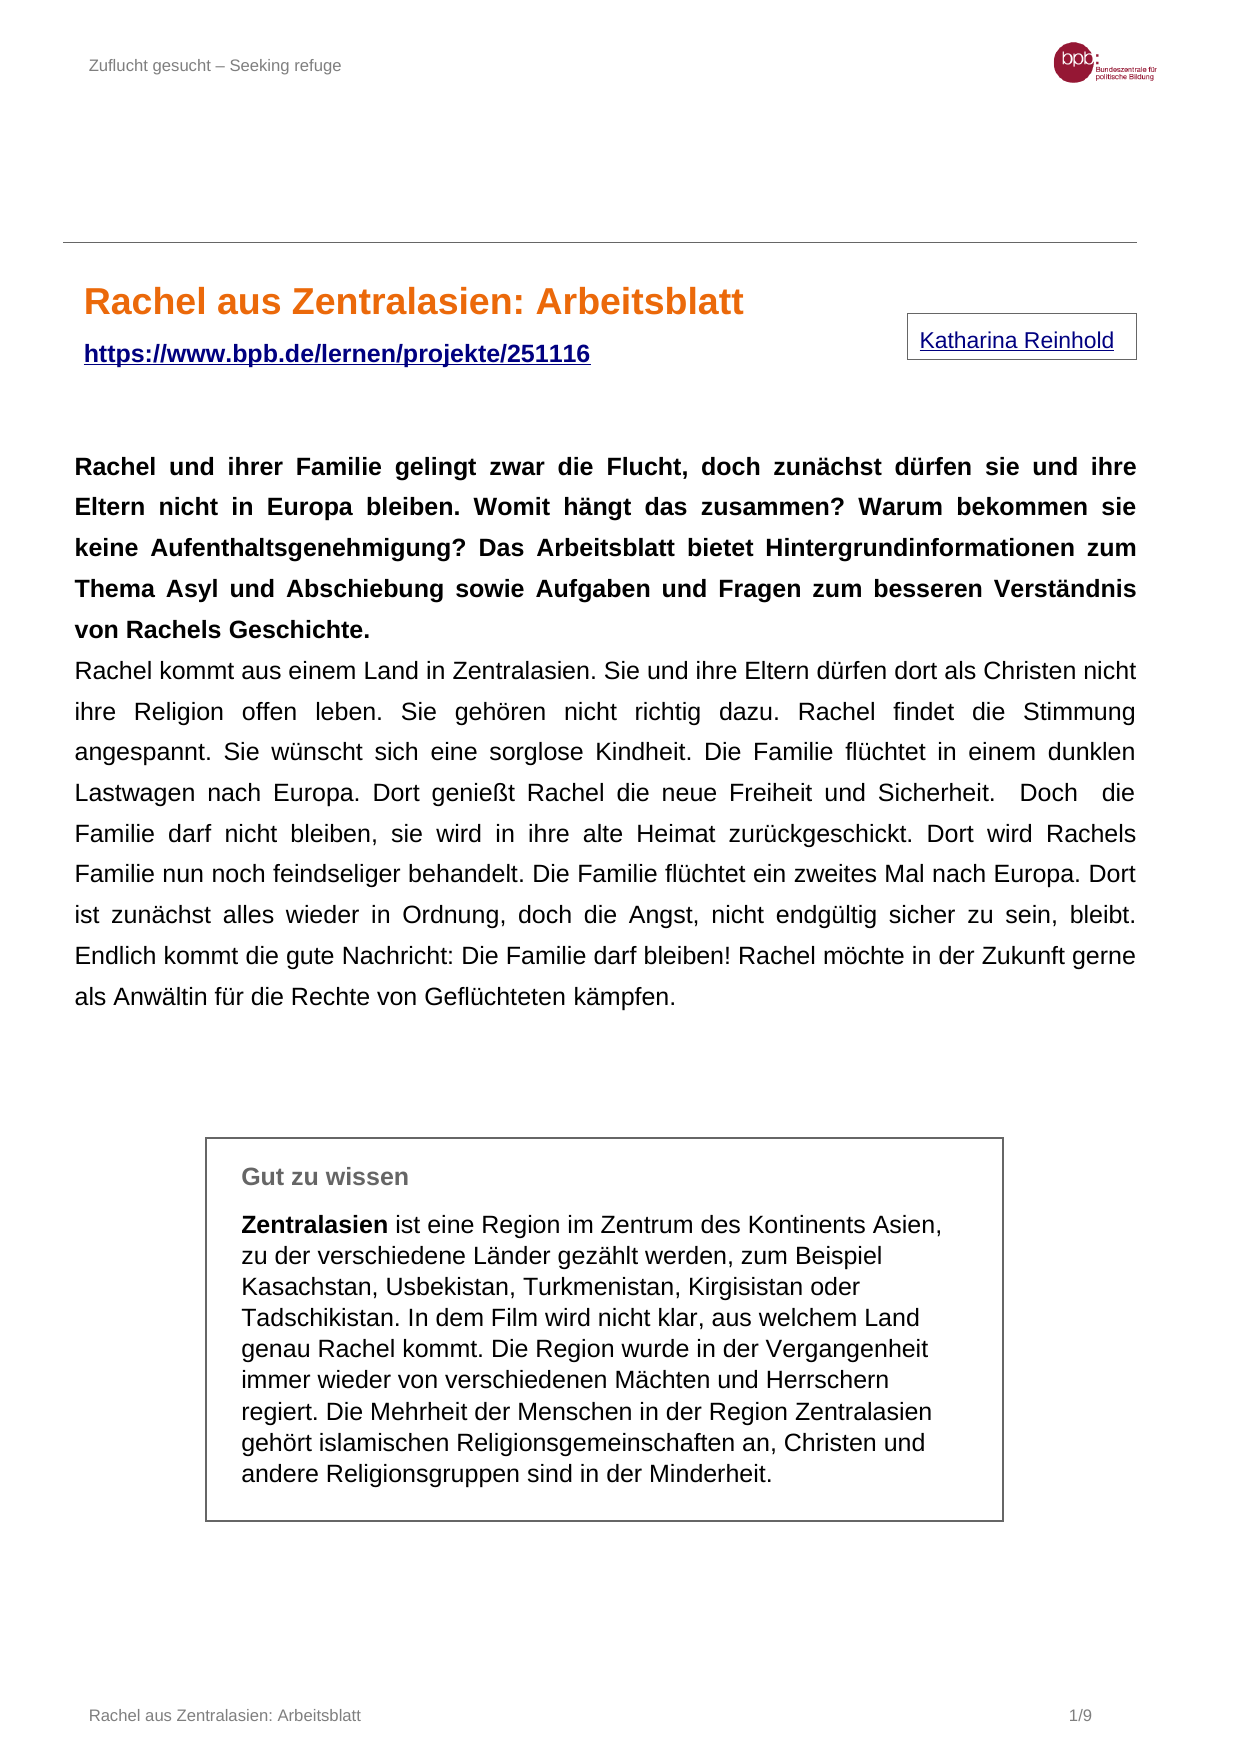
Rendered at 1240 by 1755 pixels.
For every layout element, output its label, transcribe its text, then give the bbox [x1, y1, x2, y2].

text Rachel kommt aus einem Land in Zentralasien. Sie und ihre Eltern dürfen dort als Christen nicht ihre Religion offen leben. Sie gehören nicht richtig dazu. Rachel findet die Stimmung angespannt. Sie wünscht sich eine sorglose Kindheit. Die Familie flüchtet in einem dunklen Lastwagen nach Europa. Dort genießt Rachel die neue Freiheit und Sicherheit. Doch die Familie darf nicht bleiben, sie wird in ihre alte Heimat zurückgeschickt. Dort wird Rachels Familie nun noch feindseliger behandelt. Die Familie flüchtet ein zweites Mal nach Europa. Dort ist zunächst alles wieder in Ordnung, doch die Angst, nicht endgültig sicher zu sein, bleibt. Endlich kommt die gute Nachricht: Die Familie darf bleiben! Rachel möchte in der Zukunft gerne als Anwältin für die Rechte von Geflüchteten kämpfen. [74, 656, 1138, 1010]
picture [1053, 42, 1157, 83]
text [908, 314, 1136, 359]
subtitle https://www.bpb.de/lernen/projekte/251116 [83, 339, 1169, 367]
text Zentralasien ist eine Region im Zentrum des Kontinents Asien, zu der verschiedene Länder gezählt werden, zum Beispiel Kasachstan, Usbekistan, Turkmenistan, Kirgisistan oder Tadschikistan. In dem Film wird nicht klar, aus welchem Land genau Rachel kommt. Die Region wurde in der Vergangenheit immer wieder von verschiedenen Mächten und Herrschern regiert. Die Mehrheit der Menschen in der Region Zentralasien gehört islamischen Religionsgemeinschaften an, Christen und andere Religionsgruppen sind in der Minderheit. [241, 1210, 962, 1487]
text Gut zu wissen [241, 1162, 1002, 1191]
text Rachel und ihrer Familie gelingt zwar die Flucht, doch zunächst dürfen sie und ihre Eltern nicht in Europa bleiben. Womit hängt das zusammen? Warum bekommen sie keine Aufenthaltsgenehmigung? Das Arbeitsblatt bietet Hintergrundinformationen zum Thema Asyl und Abschiebung sowie Aufgaben und Fragen zum besseren Verständnis von Rachels Geschichte. [74, 452, 1138, 643]
text Katharina Reinhold [919, 327, 1136, 353]
text Rachel aus Zentralasien: Arbeitsblatt [83, 279, 1169, 322]
